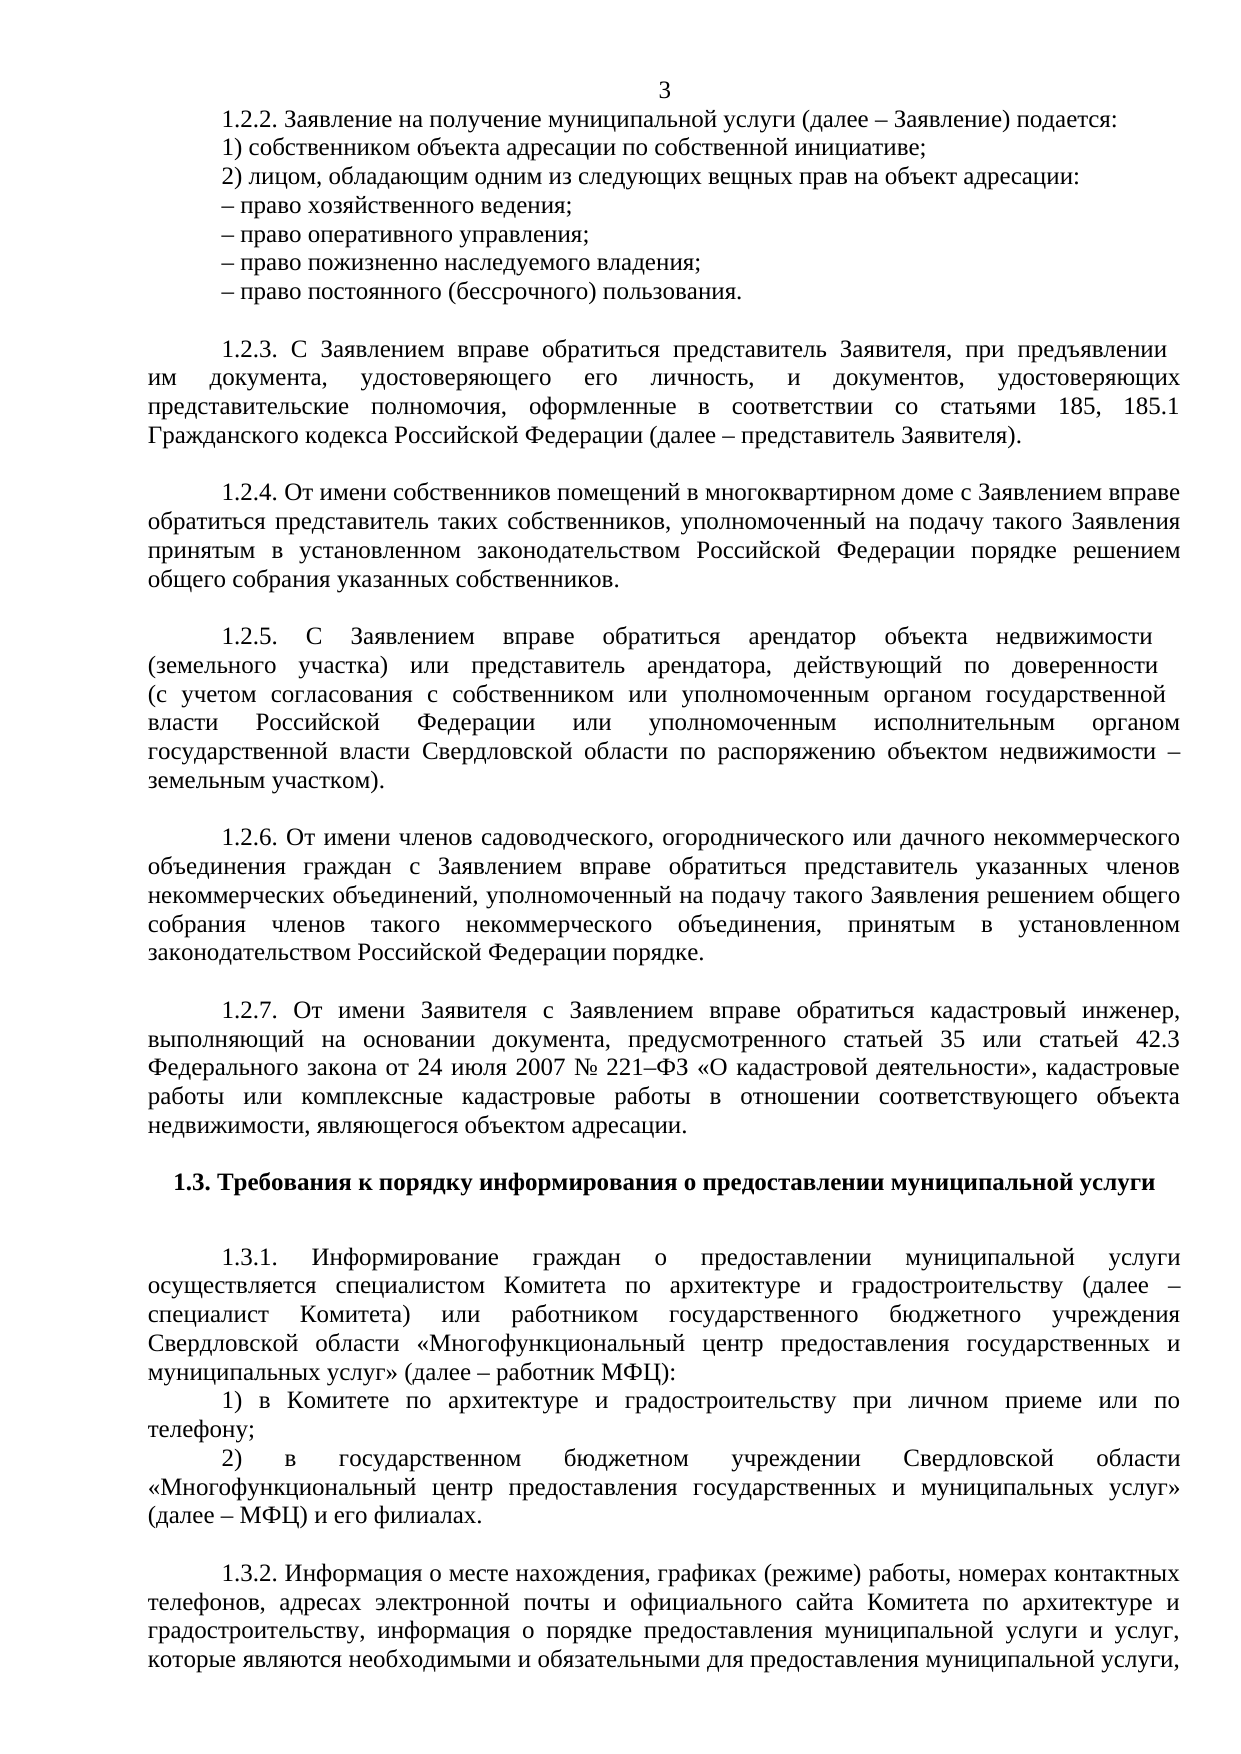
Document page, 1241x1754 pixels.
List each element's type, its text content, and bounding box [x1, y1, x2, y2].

text 1) в Комитете по архитектуре и градостроительству при личном приеме или по телефону; [148, 1385, 1181, 1443]
text – право постоянного (бессрочного) пользования. [148, 276, 1181, 305]
text 1.2.3. С Заявлением вправе обратиться представитель Заявителя, при предъявлении им документа, удостоверяющего его личность, и документов, удостоверяющих представительские полномочия, оформленные в соответствии со статьями 185, 185.1 Гражданского кодекса Российской Федерации (далее – представитель Заявителя). [148, 334, 1181, 449]
text 1.2.2. Заявление на получение муниципальной услуги (далее – Заявление) подается: [148, 104, 1181, 132]
text – право оперативного управления; [148, 219, 1181, 247]
text 2) в государственном бюджетном учреждении Свердловской области «Многофункциональный центр предоставления государственных и муниципальных услуг» (далее – МФЦ) и его филиалах. [148, 1443, 1181, 1529]
text 1.2.5. С Заявлением вправе обратиться арендатор объекта недвижимости (земельного участка) или представитель арендатора, действующий по доверенности (с учетом согласования с собственником или уполномоченным органом государственной власти Российской Федерации или уполномоченным исполнительным органом государственной власти Свердловской области по распоряжению объектом недвижимости – земельным участком). [148, 621, 1181, 794]
text 1) собственником объекта адресации по собственной инициативе; [148, 132, 1181, 161]
text 1.2.7. От имени Заявителя с Заявлением вправе обратиться кадастровый инженер, выполняющий на основании документа, предусмотренного статьей 35 или статьей 42.3 Федерального закона от 24 июля 2007 № 221–ФЗ «О кадастровой деятельности», кадастровые работы или комплексные кадастровые работы в отношении соответствующего объекта недвижимости, являющегося объектом адресации. [148, 995, 1181, 1139]
text – право пожизненно наследуемого владения; [148, 247, 1181, 276]
text 2) лицом, обладающим одним из следующих вещных прав на объект адресации: [148, 161, 1181, 190]
subtitle 1.3. Требования к порядку информирования о предоставлении муниципальной услуги [148, 1167, 1181, 1196]
text 1.2.6. От имени членов садоводческого, огороднического или дачного некоммерческого объединения граждан с Заявлением вправе обратиться представитель указанных членов некоммерческих объединений, уполномоченный на подачу такого Заявления решением общего собрания членов такого некоммерческого объединения, принятым в установленном законодательством Российской Федерации порядке. [148, 822, 1181, 966]
text 1.3.2. Информация о месте нахождения, графиках (режиме) работы, номерах контактных телефонов, адресах электронной почты и официального сайта Комитета по архитектуре и градостроительству, информация о порядке предоставления муниципальной услуги и услуг, которые являются необходимыми и обязательными для предоставления муниципальной услуги, [148, 1558, 1181, 1673]
text – право хозяйственного ведения; [148, 190, 1181, 219]
text 1.3.1. Информирование граждан о предоставлении муниципальной услуги осуществляется специалистом Комитета по архитектуре и градостроительству (далее – специалист Комитета) или работником государственного бюджетного учреждения Свердловской области «Многофункциональный центр предоставления государственных и муниципальных услуг» (далее – работник МФЦ): [148, 1242, 1181, 1385]
text 1.2.4. От имени собственников помещений в многоквартирном доме с Заявлением вправе обратиться представитель таких собственников, уполномоченный на подачу такого Заявления принятым в установленном законодательством Российской Федерации порядке решением общего собрания указанных собственников. [148, 477, 1181, 592]
